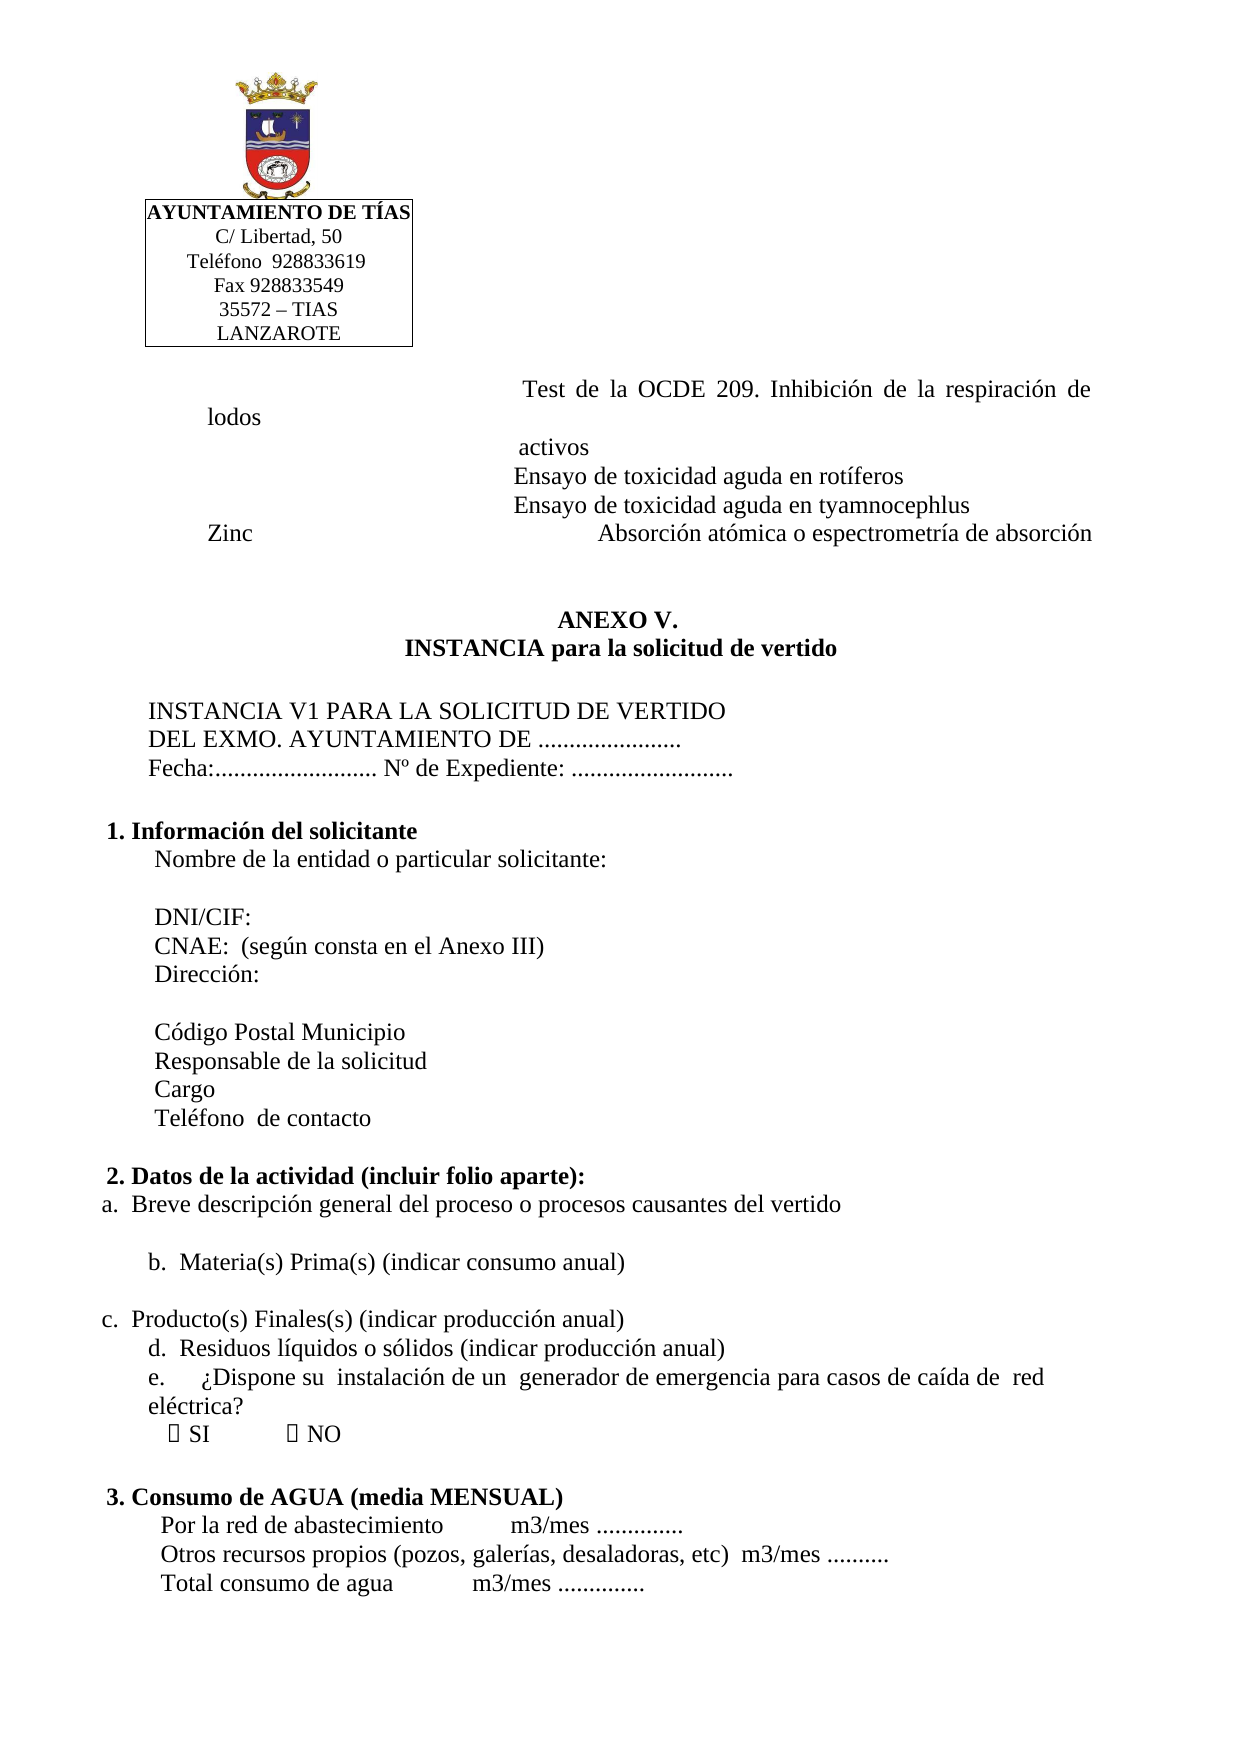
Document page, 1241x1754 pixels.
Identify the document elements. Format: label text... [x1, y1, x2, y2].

text Total consumo de agua m3/mes .............. [160, 1568, 1119, 1597]
text Ensayo de toxicidad aguda en rotíferos Ensayo de toxicidad aguda en tyamnocephlus [513, 461, 971, 518]
text Código Postal Municipio Responsable de la solicitud Cargo [154, 1017, 428, 1103]
text CNAE: (según consta en el Anexo III) Dirección: [154, 931, 546, 988]
list Residuos líquidos o sólidos (indicar producción anual) [148, 1333, 1119, 1362]
text activos [518, 432, 1119, 461]
list Datos de la actividad (incluir folio aparte): [106, 1161, 1119, 1189]
text Nombre de la entidad o particular solicitante: [154, 844, 1119, 873]
text lodos [207, 402, 266, 431]
list Breve descripción general del proceso o procesos causantes del vertido [101, 1189, 1119, 1218]
list Producto(s) Finales(s) (indicar producción anual) [101, 1304, 1119, 1333]
text Test de la OCDE 209. Inhibición de la respiración de [522, 374, 1119, 403]
list ¿Dispone su instalación de un generador de emergencia para casos de caída de red eléctrica? [148, 1362, 1093, 1419]
text Teléfono de contacto [154, 1103, 1119, 1132]
text Por la red de abastecimiento m3/mes .............. [160, 1511, 1119, 1539]
text Otros recursos propios (pozos, galerías, desaladoras, etc) m3/mes .......... [160, 1539, 1119, 1568]
text  SI  NO [167, 1419, 1119, 1448]
list Información del solicitante [106, 816, 1119, 844]
text INSTANCIA V1 PARA LA SOLICITUD DE VERTIDO DEL EXMO. AYUNTAMIENTO DE ....................... [148, 696, 727, 753]
text DNI/CIF: [154, 902, 1119, 931]
text ANEXO V. [224, 605, 1011, 633]
text Zinc Absorción atómica o espectrometría de absorción [207, 518, 1119, 547]
list Consumo de AGUA (media MENSUAL) [106, 1482, 1119, 1511]
list Materia(s) Prima(s) (indicar consumo anual) [148, 1247, 1119, 1276]
text INSTANCIA para la solicitud de vertido [402, 633, 839, 662]
text Fecha:.......................... Nº de Expediente: .......................... [148, 753, 1119, 782]
